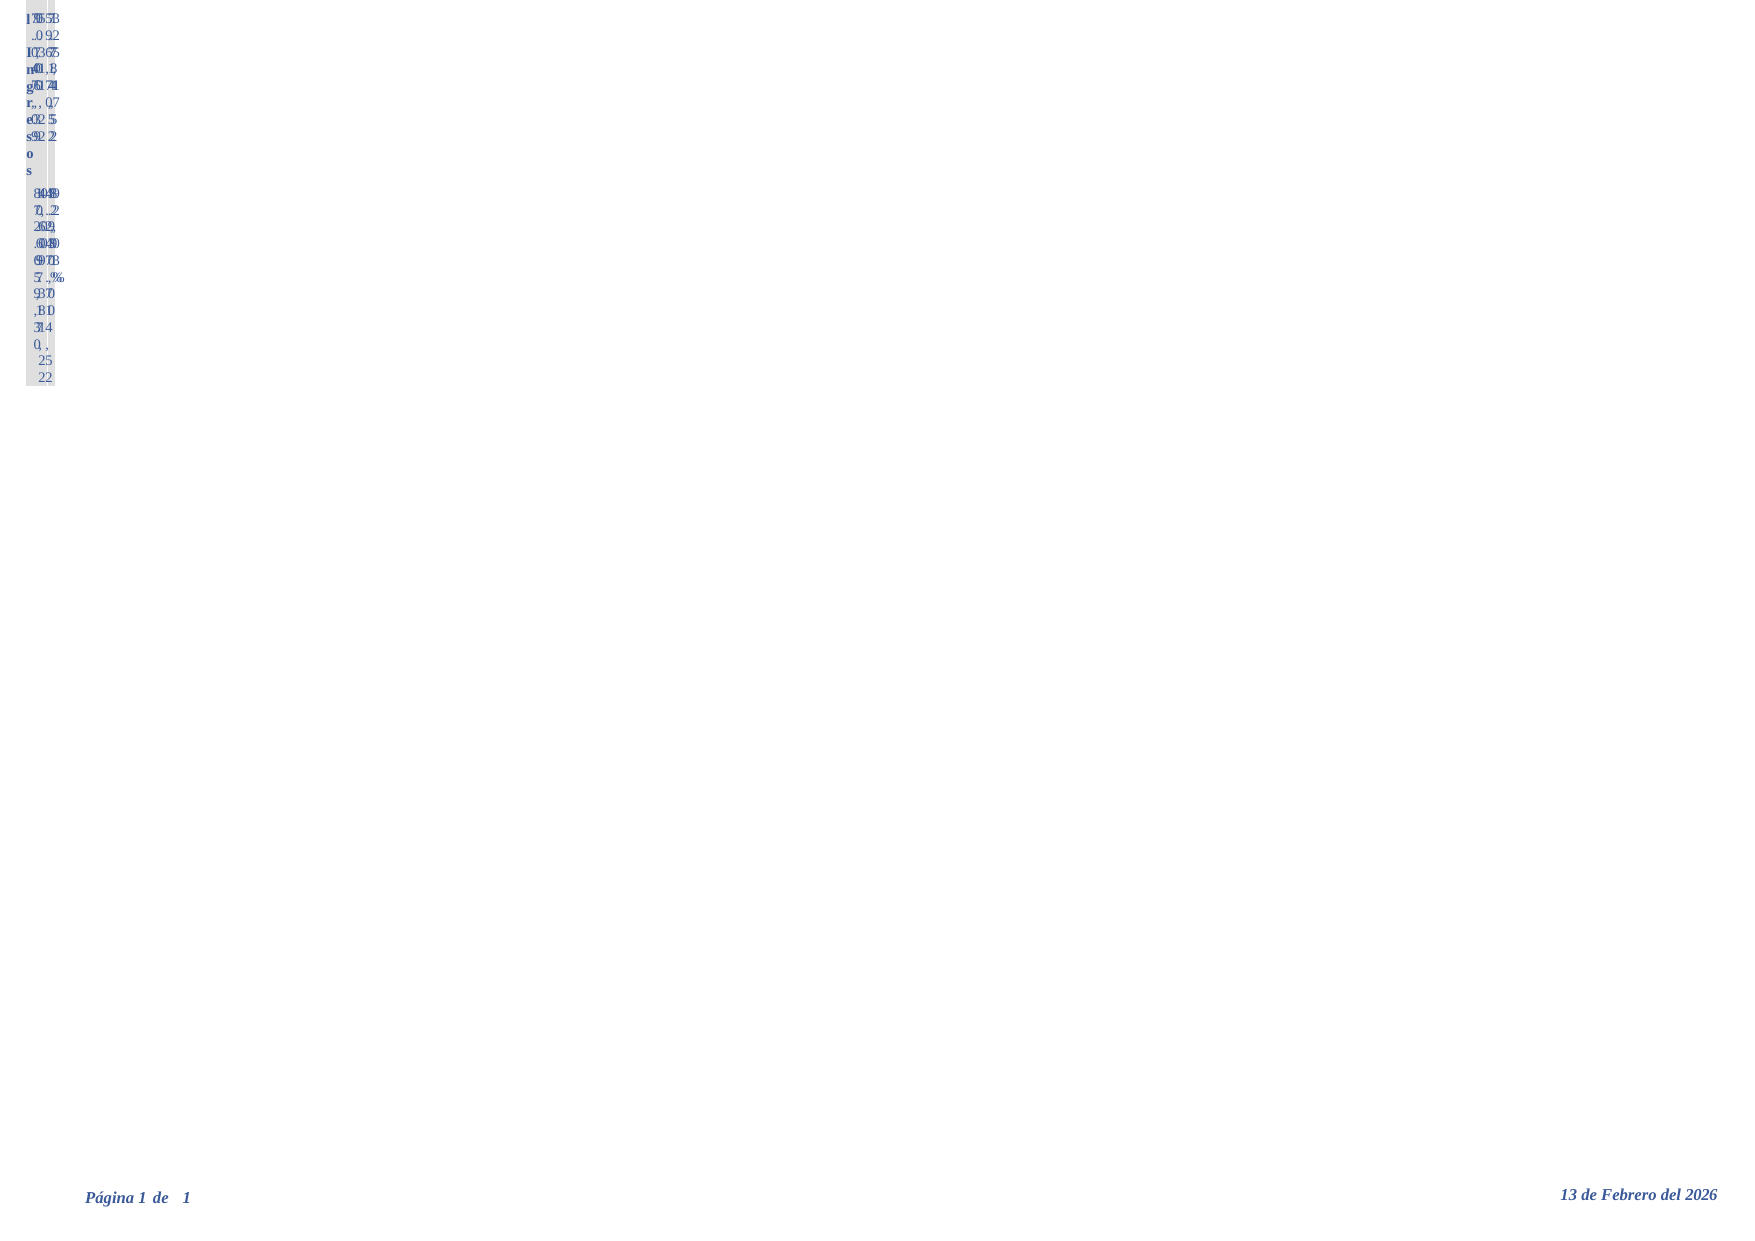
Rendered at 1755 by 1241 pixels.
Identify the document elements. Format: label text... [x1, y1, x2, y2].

table_cell 0,00 [40, 196, 45, 222]
table_cell 0,00 [40, 314, 45, 386]
table_cell [26, 178, 31, 386]
table_cell 0,00 [40, 297, 45, 314]
table_cell 0,00 [40, 261, 45, 297]
table_cell 0,00 [40, 21, 45, 56]
table_cell 0,00 [40, 0, 45, 22]
table_cell 0,00 [40, 56, 45, 178]
